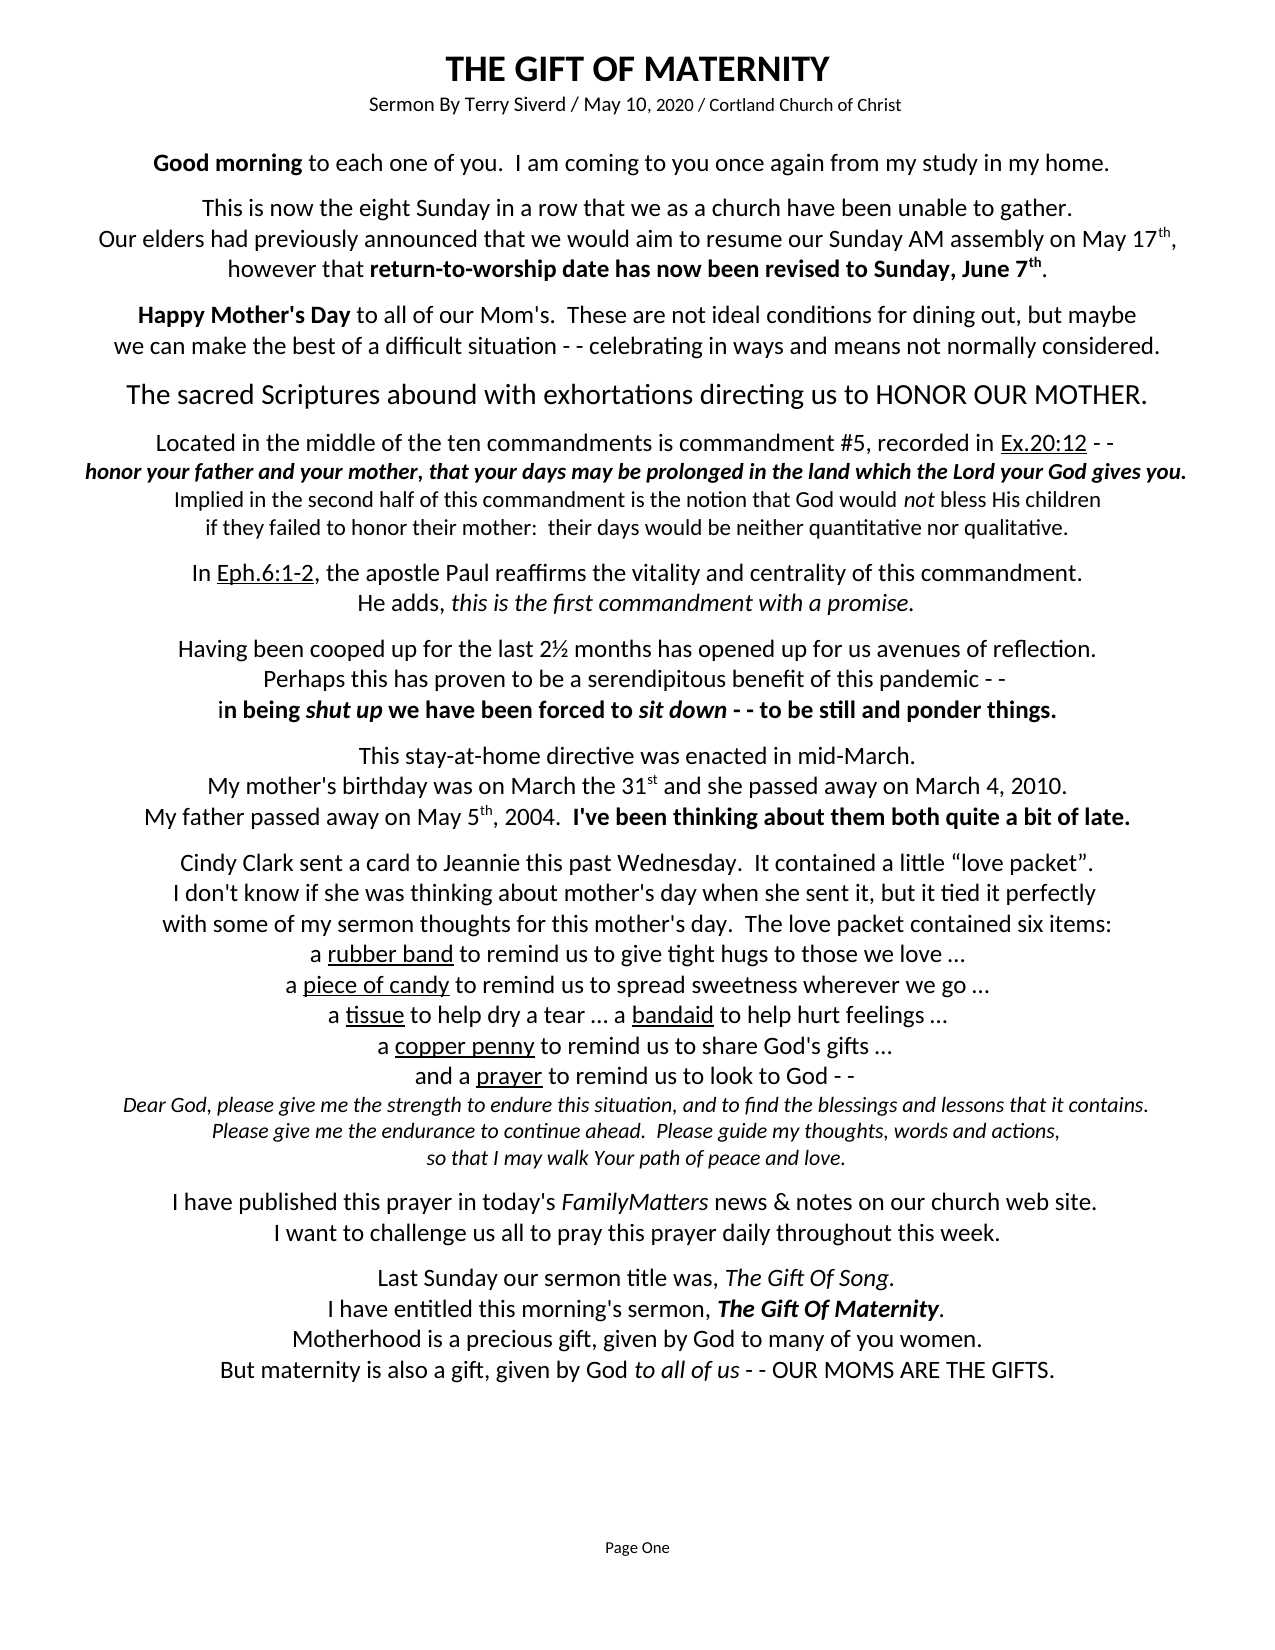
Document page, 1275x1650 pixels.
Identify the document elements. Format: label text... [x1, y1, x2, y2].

text I have published this prayer in today's FamilyMatters news & notes on our church web site. [75, 1186, 1200, 1217]
text Dear God, please give me the strength to endure this situation, and to find the blessings and lessons that it contains. [75, 1091, 1200, 1118]
text My father passed away on May 5th, 2004. I've been thinking about them both quite a bit of late. [75, 801, 1200, 831]
text In Eph.6:1-2, the apostle Paul reaffirms the vitality and centrality of this commandment. [75, 557, 1200, 587]
text Located in the middle of the ten commandments is commandment #5, recorded in Ex.20:12 - - [75, 427, 1200, 457]
text honor your father and your mother, that your days may be prolonged in the land which the Lord your God gives you. [75, 457, 1200, 485]
text in being shut up we have been forced to sit down - - to be still and ponder things. [75, 694, 1200, 724]
text I have entitled this morning's sermon, The Gift Of Maternity. [75, 1293, 1200, 1324]
text My mother's birthday was on March the 31st and she passed away on March 4, 2010. [75, 770, 1200, 801]
text a piece of candy to remind us to spread sweetness wherever we go … [75, 969, 1200, 999]
text Perhaps this has proven to be a serendipitous benefit of this pandemic - - [75, 663, 1200, 694]
text however that return-to-worship date has now been revised to Sunday, June 7th. [75, 254, 1200, 284]
text Implied in the second half of this commandment is the notion that God would not bless His children [75, 485, 1200, 513]
text Last Sunday our sermon title was, The Gift Of Song. [75, 1263, 1200, 1293]
text with some of my sermon thoughts for this mother's day. The love packet contained six items: [75, 908, 1200, 938]
title THE GIFT OF MATERNITY [75, 45, 1200, 91]
text Happy Mother's Day to all of our Mom's. These are not ideal conditions for dining out, but maybe [75, 299, 1200, 330]
text Motherhood is a precious gift, given by God to many of you women. [75, 1324, 1200, 1354]
text a copper penny to remind us to share God's gifts … [75, 1030, 1200, 1060]
text a rubber band to remind us to give tight hugs to those we love … [75, 938, 1200, 969]
text He adds, this is the first commandment with a promise. [75, 587, 1200, 618]
text I want to challenge us all to pray this prayer daily throughout this week. [75, 1217, 1200, 1247]
text we can make the best of a difficult situation - - celebrating in ways and means not normally considered. [75, 330, 1200, 361]
text and a prayer to remind us to look to God - - [75, 1060, 1200, 1091]
text This stay-at-home directive was enacted in mid-March. [75, 740, 1200, 770]
text But maternity is also a gift, given by God to all of us - - OUR MOMS ARE THE GIFTS. [75, 1354, 1200, 1385]
text This is now the eight Sunday in a row that we as a church have been unable to gather. [75, 193, 1200, 223]
text Our elders had previously announced that we would aim to resume our Sunday AM assembly on May 17th, [75, 223, 1200, 254]
text I don't know if she was thinking about mother's day when she sent it, but it tied it perfectly [75, 877, 1200, 908]
text Page One [75, 1537, 1200, 1558]
text so that I may walk Your path of peace and love. [75, 1144, 1200, 1171]
title Sermon By Terry Siverd / May 10, 2020 / Cortland Church of Christ [75, 91, 1200, 116]
text Cindy Clark sent a card to Jeannie this past Wednesday. It contained a little “love packet”. [75, 847, 1200, 877]
text The sacred Scriptures abound with exhortations directing us to HONOR OUR MOTHER. [75, 376, 1200, 411]
text a tissue to help dry a tear … a bandaid to help hurt feelings … [75, 999, 1200, 1030]
text Having been cooped up for the last 2½ months has opened up for us avenues of reflection. [75, 633, 1200, 663]
text if they failed to honor their mother: their days would be neither quantitative nor qualitative. [75, 513, 1200, 541]
text Good morning to each one of you. I am coming to you once again from my study in my home. [75, 147, 1200, 177]
text Please give me the endurance to continue ahead. Please guide my thoughts, words and actions, [75, 1118, 1200, 1144]
